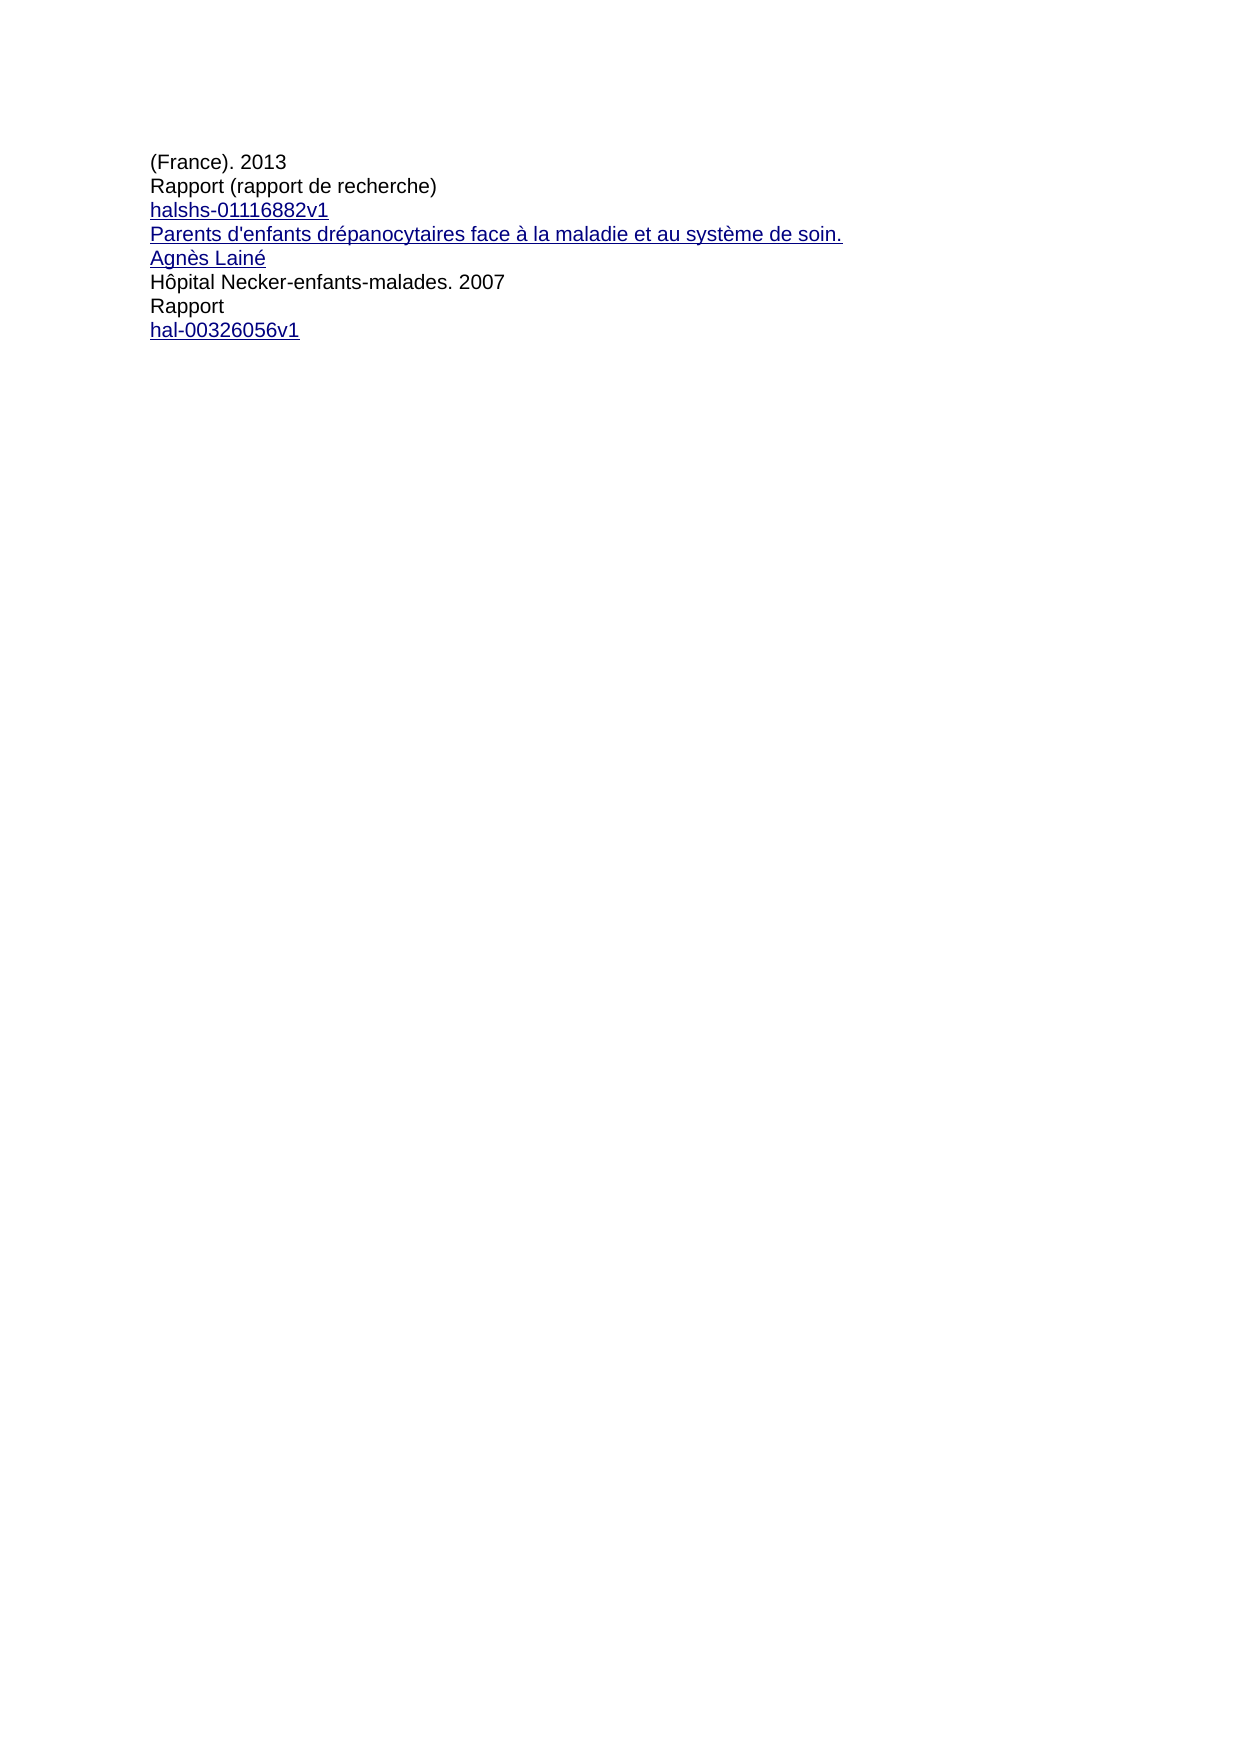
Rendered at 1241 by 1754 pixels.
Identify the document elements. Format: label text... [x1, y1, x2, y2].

table_cell Choix des individus et couples à risque face aux tests génétiques et à l’intervention sur le vivant. Agnès Lainé [Rapport de recherche] Direction générale de la santé (France); Agence nationale de la biomédecine (France). 2013 Rapport (rapport de recherche) halshs-01116882v1 [150, 150, 1090, 222]
table_cell Parents d'enfants drépanocytaires face à la maladie et au système de soin. Agnès Lainé Hôpital Necker-enfants-malades. 2007 Rapport hal-00326056v1 [150, 222, 1090, 342]
